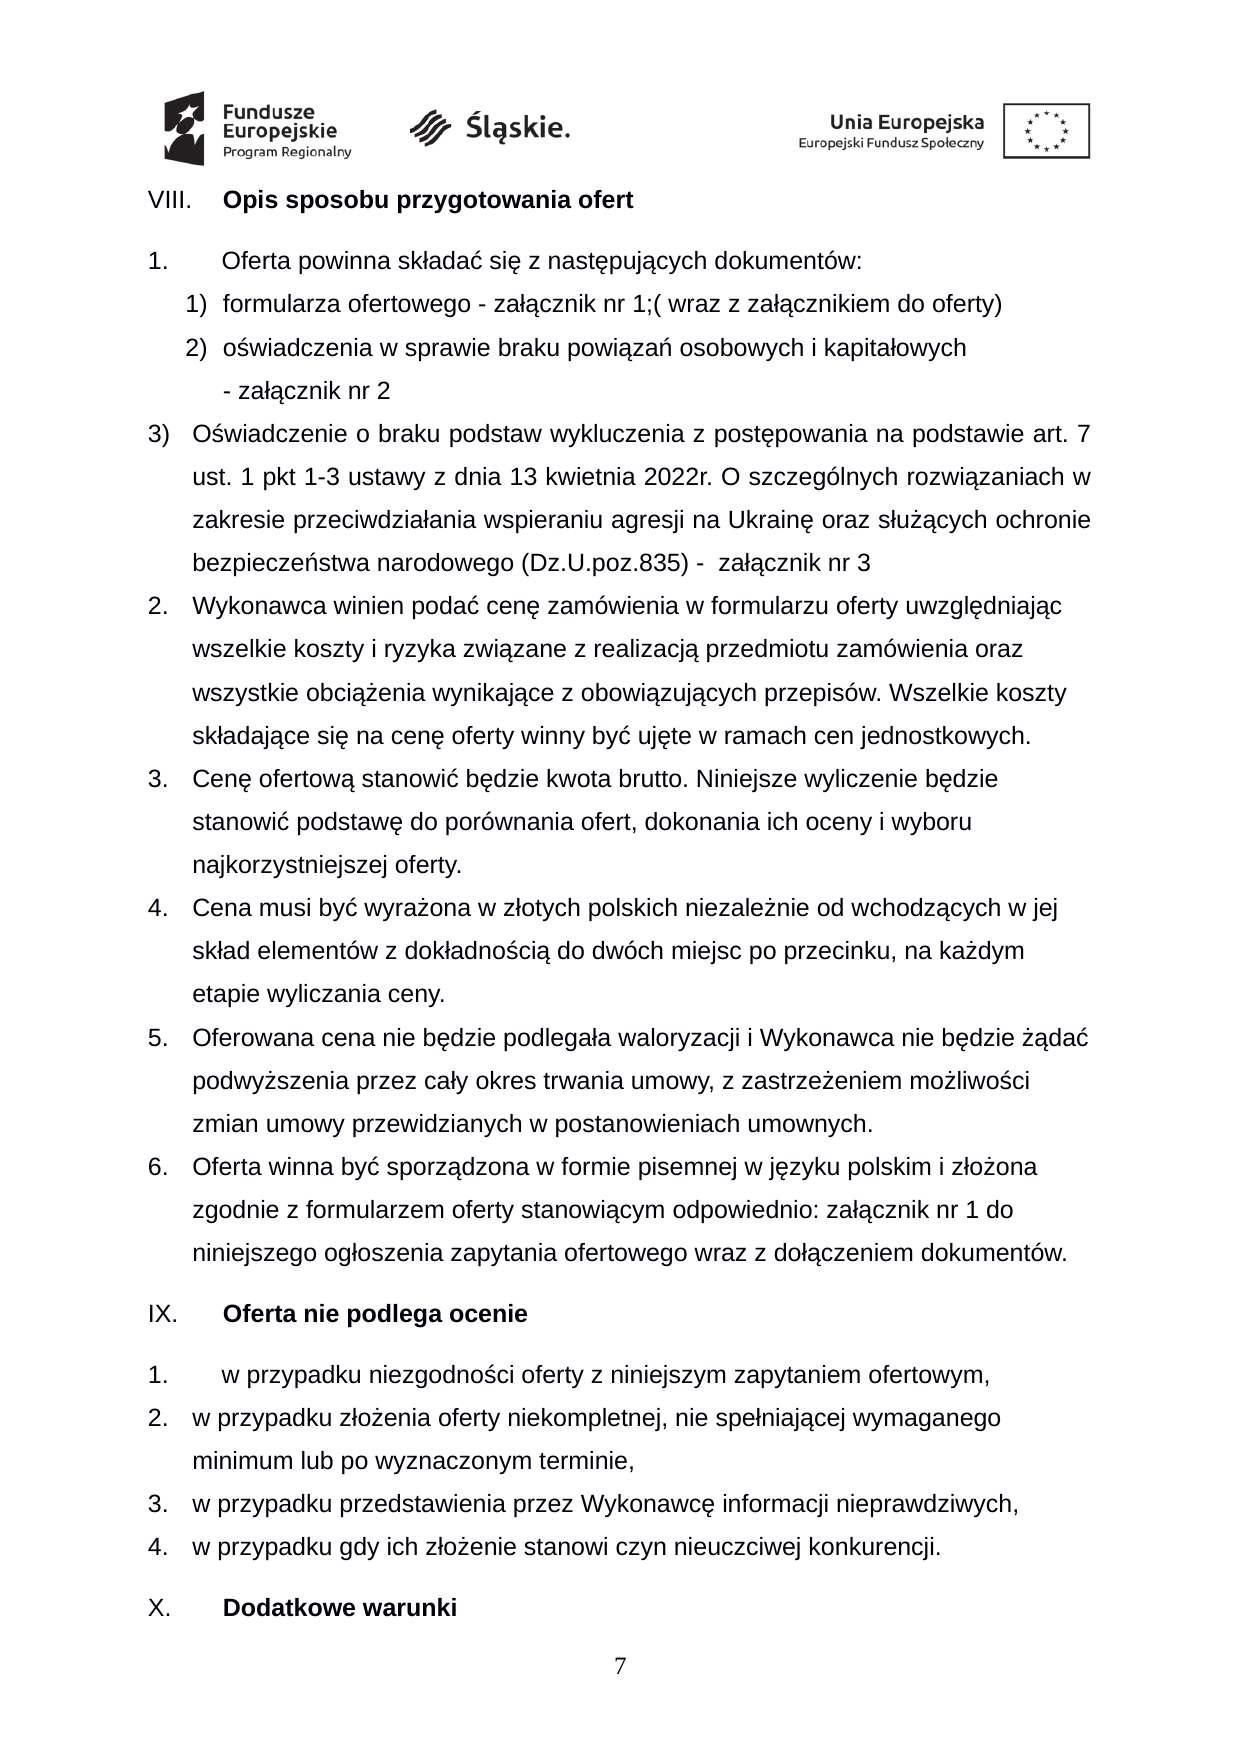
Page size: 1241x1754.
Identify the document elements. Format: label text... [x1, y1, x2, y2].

list Oferowana cena nie będzie podlegała waloryzacji i Wykonawca nie będzie żądać podwyższenia przez cały okres trwania umowy, z zastrzeżeniem możliwości zmian umowy przewidzianych w postanowieniach umownych. [148, 1023, 1093, 1138]
list w przypadku niezgodności oferty z niniejszym zapytaniem ofertowym, [148, 1360, 1093, 1389]
list Wykonawca winien podać cenę zamówienia w formularzu oferty uwzględniając wszelkie koszty i ryzyka związane z realizacją przedmiotu zamówienia oraz wszystkie obciążenia wynikające z obowiązujących przepisów. Wszelkie koszty składające się na cenę oferty winny być ujęte w ramach cen jednostkowych. [148, 591, 1093, 749]
list w przypadku złożenia oferty niekompletnej, nie spełniającej wymaganego minimum lub po wyznaczonym terminie, [148, 1403, 1093, 1475]
list Oświadczenie o braku podstaw wykluczenia z postępowania na podstawie art. 7 ust. 1 pkt 1-3 ustawy z dnia 13 kwietnia 2022r. O szczególnych rozwiązaniach w zakresie przeciwdziałania wspieraniu agresji na Ukrainę oraz służących ochronie bezpieczeństwa narodowego (Dz.U.poz.835) - załącznik nr 3 [148, 419, 1093, 577]
list Oferta nie podlega ocenie [148, 1299, 1093, 1328]
list Dodatkowe warunki [148, 1593, 1093, 1622]
list Opis sposobu przygotowania ofert [148, 186, 1093, 214]
list Cenę ofertową stanowić będzie kwota brutto. Niniejsze wyliczenie będzie stanowić podstawę do porównania ofert, dokonania ich oceny i wyboru najkorzystniejszej oferty. [148, 764, 1093, 879]
list Cena musi być wyrażona w złotych polskich niezależnie od wchodzących w jej skład elementów z dokładnością do dwóch miejsc po przecinku, na każdym etapie wyliczania ceny. [148, 893, 1093, 1008]
list w przypadku gdy ich złożenie stanowi czyn nieuczciwej konkurencji. [148, 1532, 1093, 1561]
list w przypadku przedstawienia przez Wykonawcę informacji nieprawdziwych, [148, 1489, 1093, 1518]
list Oferta powinna składać się z następujących dokumentów: [148, 246, 1093, 275]
list formularza ofertowego - załącznik nr 1;( wraz z załącznikiem do oferty) [185, 289, 1093, 318]
list oświadczenia w sprawie braku powiązań osobowych i kapitałowych - załącznik nr 2 [185, 333, 1093, 404]
list Oferta winna być sporządzona w formie pisemnej w języku polskim i złożona zgodnie z formularzem oferty stanowiącym odpowiednio: załącznik nr 1 do niniejszego ogłoszenia zapytania ofertowego wraz z dołączeniem dokumentów. [148, 1152, 1093, 1267]
